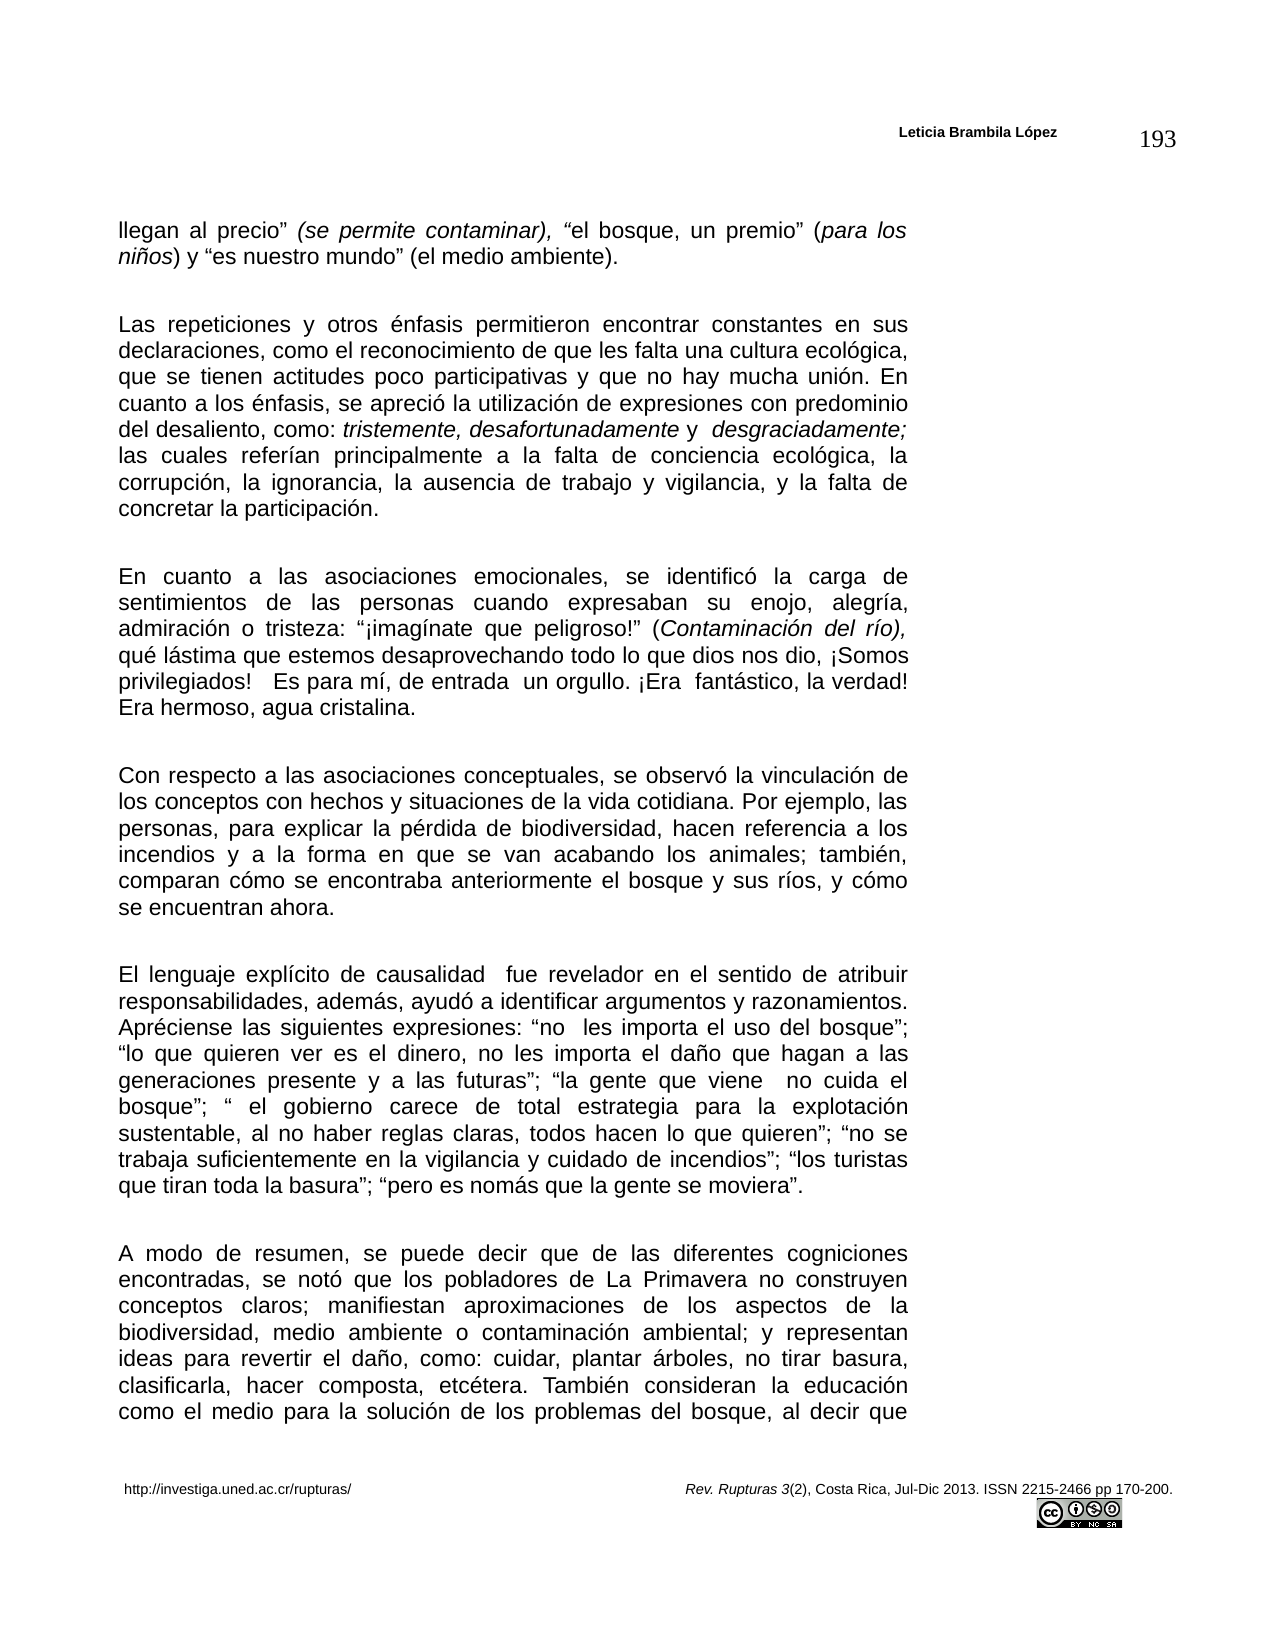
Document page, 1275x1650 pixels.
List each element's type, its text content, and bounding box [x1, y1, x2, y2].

text El lenguaje explícito de causalidad fue revelador en el sentido de atribuir responsabilidades, además, ayudó a identificar argumentos y razonamientos. Apréciense las siguientes expresiones: “no les importa el uso del bosque”; “lo que quieren ver es el dinero, no les importa el daño que hagan a las generaciones presente y a las futuras”; “la gente que viene no cuida el bosque”; “ el gobierno carece de total estrategia para la explotación sustentable, al no haber reglas claras, todos hacen lo que quieren”; “no se trabaja suficientemente en la vigilancia y cuidado de incendios”; “los turistas que tiran toda la basura”; “pero es nomás que la gente se moviera”. [118, 961, 909, 1198]
text A modo de resumen, se puede decir que de las diferentes cogniciones encontradas, se notó que los pobladores de La Primavera no construyen conceptos claros; manifiestan aproximaciones de los aspectos de la biodiversidad, medio ambiente o contaminación ambiental; y representan ideas para revertir el daño, como: cuidar, plantar árboles, no tirar basura, clasificarla, hacer composta, etcétera. También consideran la educación como el medio para la solución de los problemas del bosque, al decir que [118, 1240, 909, 1424]
picture [1036, 1498, 1123, 1528]
text llegan al precio” (se permite contaminar), “el bosque, un premio” (para los niños) y “es nuestro mundo” (el medio ambiente). [118, 217, 909, 269]
text Con respecto a las asociaciones conceptuales, se observó la vinculación de los conceptos con hechos y situaciones de la vida cotidiana. Por ejemplo, las personas, para explicar la pérdida de biodiversidad, hacen referencia a los incendios y a la forma en que se van acabando los animales; también, comparan cómo se encontraba anteriormente el bosque y sus ríos, y cómo se encuentran ahora. [118, 762, 909, 920]
text Las repeticiones y otros énfasis permitieron encontrar constantes en sus declaraciones, como el reconocimiento de que les falta una cultura ecológica, que se tienen actitudes poco participativas y que no hay mucha unión. En cuanto a los énfasis, se apreció la utilización de expresiones con predominio del desaliento, como: tristemente, desafortunadamente y desgraciadamente; las cuales referían principalmente a la falta de conciencia ecológica, la corrupción, la ignorancia, la ausencia de trabajo y vigilancia, y la falta de concretar la participación. [118, 311, 909, 521]
text En cuanto a las asociaciones emocionales, se identificó la carga de sentimientos de las personas cuando expresaban su enojo, alegría, admiración o tristeza: “¡imagínate que peligroso!” (Contaminación del río), qué lástima que estemos desaprovechando todo lo que dios nos dio, ¡Somos privilegiados! Es para mí, de entrada un orgullo. ¡Era fantástico, la verdad! Era hermoso, agua cristalina. [118, 563, 909, 721]
